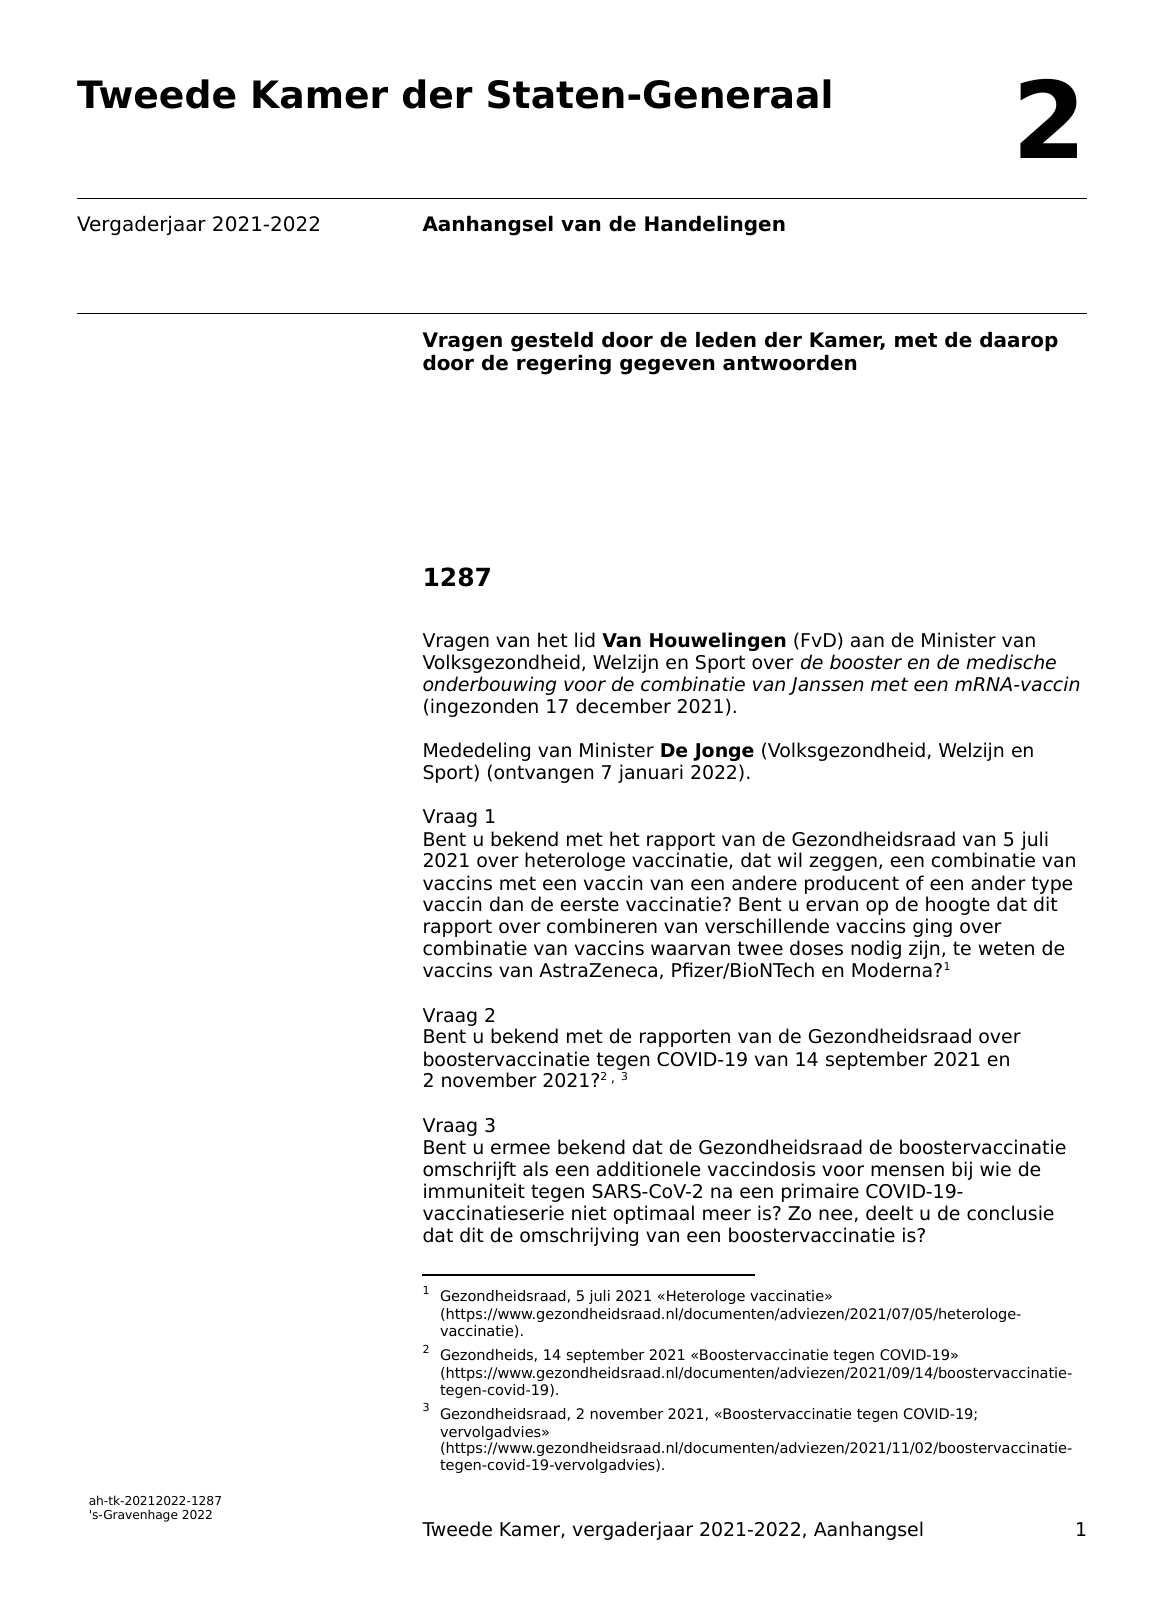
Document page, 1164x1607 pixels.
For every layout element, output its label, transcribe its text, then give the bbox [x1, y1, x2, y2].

text ah-tk-20212022-1287 [88, 1494, 323, 1508]
text Gezondheids, 14 september 2021 «Boostervaccinatie tegen COVID-19» (https://www.gezondheidsraad.nl/documenten/adviezen/2021/09/14/boostervaccinatie-tegen-covid-19). [422, 1343, 1087, 1399]
table_header 2 [886, 59, 1087, 198]
text 1287 [422, 563, 1087, 592]
text Vraag 3 [422, 1114, 1087, 1137]
table_header Tweede Kamer der Staten-Generaal [77, 59, 886, 198]
table_cell Vergaderjaar 2021-2022 [77, 199, 422, 313]
text Vragen van het lid Van Houwelingen (FvD) aan de Minister van Volksgezondheid, Welzijn en Sport over de booster en de medische onderbouwing voor de combinatie van Janssen met een mRNA-vaccin (ingezonden 17 december 2021). [422, 630, 1087, 718]
text Gezondheidsraad, 2 november 2021, «Boostervaccinatie tegen COVID-19; vervolgadvies» (https://www.gezondheidsraad.nl/documenten/adviezen/2021/11/02/boostervaccinatie-tegen-covid-19-vervolgadvies). [422, 1402, 1087, 1474]
text Bent u bekend met het rapport van de Gezondheidsraad van 5 juli 2021 over heterologe vaccinatie, dat wil zeggen, een combinatie van vaccins met een vaccin van een andere producent of een ander type vaccin dan de eerste vaccinatie? Bent u ervan op de hoogte dat dit rapport over combineren van verschillende vaccins ging over combinatie van vaccins waarvan twee doses nodig zijn, te weten de vaccins van AstraZeneca, Pfizer/BioNTech en Moderna? [422, 828, 1087, 982]
table_cell Aanhangsel van de Handelingen [422, 199, 1087, 313]
text Gezondheidsraad, 5 juli 2021 «Heterologe vaccinatie» (https://www.gezondheidsraad.nl/documenten/adviezen/2021/07/05/heterologe-vaccinatie). [422, 1284, 1087, 1340]
text Bent u bekend met de rapporten van de Gezondheidsraad over boostervaccinatie tegen COVID-19 van 14 september 2021 en 2 november 2021?, [422, 1026, 1087, 1092]
text Vraag 2 [422, 1004, 1087, 1026]
text Bent u ermee bekend dat de Gezondheidsraad de boostervaccinatie omschrijft als een additionele vaccindosis voor mensen bij wie de immuniteit tegen SARS-CoV-2 na een primaire COVID-19-vaccinatieserie niet optimaal meer is? Zo nee, deelt u de conclusie dat dit de omschrijving van een boostervaccinatie is? [422, 1137, 1087, 1246]
text 's-Gravenhage 2022 [88, 1508, 323, 1522]
table_cell [77, 314, 422, 375]
text Vraag 1 [422, 806, 1087, 828]
table_cell Vragen gesteld door de leden der Kamer, met de daarop door de regering gegeven antwoorden [422, 314, 1087, 375]
text Mededeling van Minister De Jonge (Volksgezondheid, Welzijn en Sport) (ontvangen 7 januari 2022). [422, 740, 1087, 784]
